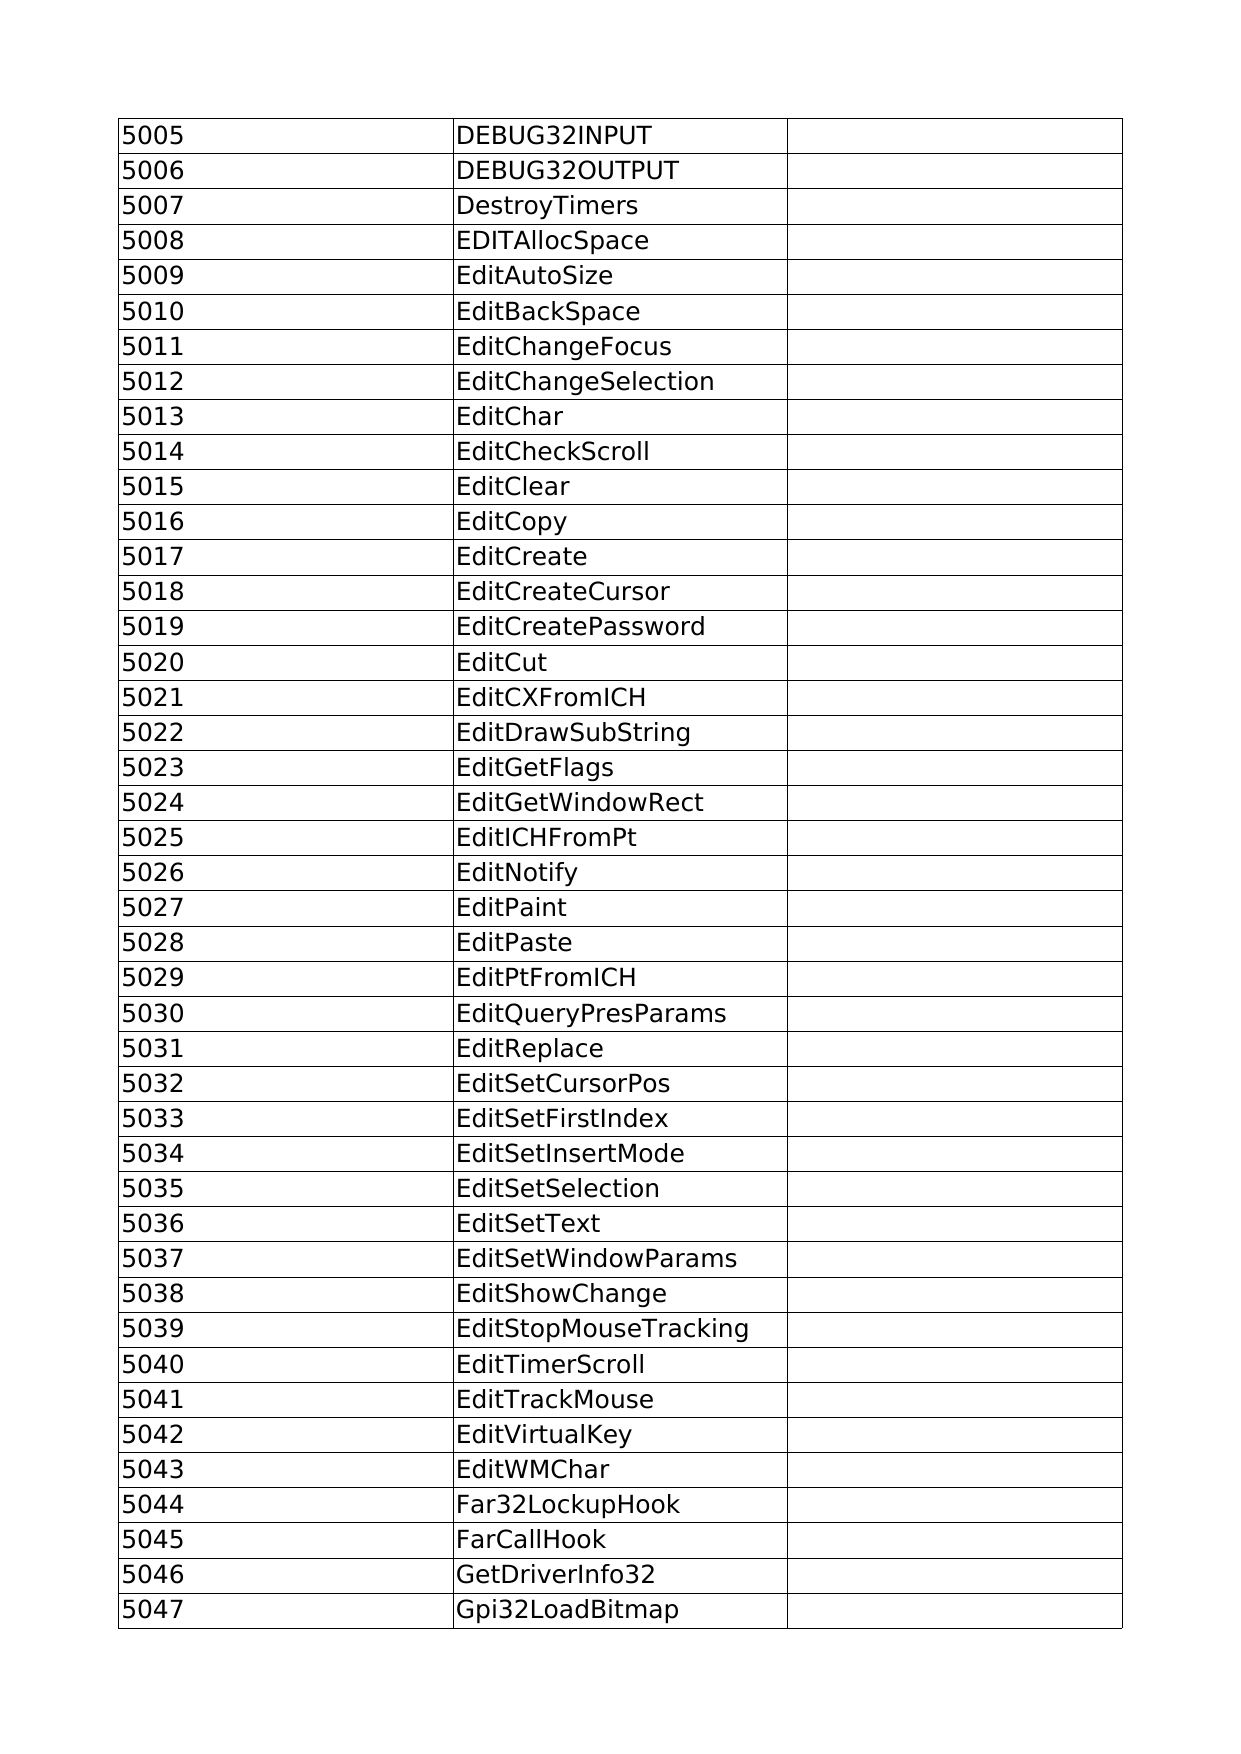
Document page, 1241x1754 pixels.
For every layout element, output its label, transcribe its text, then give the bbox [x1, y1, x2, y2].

table_cell 5038 [119, 1278, 453, 1312]
table_cell 5010 [119, 295, 453, 329]
table_cell 5008 [119, 225, 453, 258]
table_cell [788, 1383, 1122, 1417]
table_cell EditCreate [454, 540, 787, 574]
table_cell EditChar [454, 400, 787, 434]
table_cell 5031 [119, 1032, 453, 1066]
table_cell EditShowChange [454, 1278, 787, 1312]
table_cell EditReplace [454, 1032, 787, 1066]
table_cell Far32LockupHook [454, 1488, 787, 1522]
table_cell [788, 1594, 1122, 1628]
table_cell 5032 [119, 1067, 453, 1101]
table_cell DEBUG32OUTPUT [454, 154, 787, 188]
table_cell [788, 997, 1122, 1031]
table_cell EditPtFromICH [454, 962, 787, 996]
table_cell [788, 1348, 1122, 1382]
table_cell EditICHFromPt [454, 821, 787, 855]
table_cell 5018 [119, 576, 453, 609]
table_cell EditCut [454, 646, 787, 680]
table_cell [788, 1207, 1122, 1241]
table_cell EditSetCursorPos [454, 1067, 787, 1101]
table_cell [788, 576, 1122, 609]
table_cell 5026 [119, 856, 453, 890]
table_cell 5036 [119, 1207, 453, 1241]
table_cell 5021 [119, 681, 453, 715]
table_cell 5047 [119, 1594, 453, 1628]
table_cell EditPaste [454, 927, 787, 961]
table_cell 5033 [119, 1102, 453, 1136]
table_cell 5009 [119, 260, 453, 294]
table_cell EditSetFirstIndex [454, 1102, 787, 1136]
table_cell [788, 856, 1122, 890]
table_cell [788, 400, 1122, 434]
table_cell EditBackSpace [454, 295, 787, 329]
table_cell [788, 646, 1122, 680]
table_cell [788, 540, 1122, 574]
table_cell [788, 1278, 1122, 1312]
table_cell [788, 891, 1122, 926]
table_cell [788, 119, 1122, 153]
table_cell [788, 1137, 1122, 1171]
table_cell [788, 1488, 1122, 1522]
table_cell EditDrawSubString [454, 716, 787, 750]
table_cell 5019 [119, 611, 453, 645]
table_cell [788, 611, 1122, 645]
table_cell [788, 1242, 1122, 1277]
table_cell 5015 [119, 470, 453, 504]
table_cell 5041 [119, 1383, 453, 1417]
table_cell EditQueryPresParams [454, 997, 787, 1031]
table_cell GetDriverInfo32 [454, 1559, 787, 1592]
table_cell EditCreatePassword [454, 611, 787, 645]
table_cell 5030 [119, 997, 453, 1031]
table_cell 5025 [119, 821, 453, 855]
table_cell EditSetInsertMode [454, 1137, 787, 1171]
table_cell EditGetWindowRect [454, 786, 787, 820]
table_cell [788, 435, 1122, 469]
table_cell 5006 [119, 154, 453, 188]
table_cell 5011 [119, 330, 453, 364]
table_cell 5040 [119, 1348, 453, 1382]
table_cell 5027 [119, 891, 453, 926]
table_cell EditChangeFocus [454, 330, 787, 364]
table_cell EditChangeSelection [454, 365, 787, 399]
table_cell [788, 365, 1122, 399]
table_cell EditAutoSize [454, 260, 787, 294]
table_cell 5022 [119, 716, 453, 750]
table_cell [788, 154, 1122, 188]
table_cell [788, 821, 1122, 855]
table_cell [788, 330, 1122, 364]
table_cell DEBUG32INPUT [454, 119, 787, 153]
table_cell Gpi32LoadBitmap [454, 1594, 787, 1628]
table_cell [788, 260, 1122, 294]
table_cell EditSetSelection [454, 1172, 787, 1206]
table_cell [788, 751, 1122, 785]
table_cell [788, 1313, 1122, 1347]
table_cell [788, 1418, 1122, 1452]
table_cell [788, 1453, 1122, 1487]
table_cell [788, 1172, 1122, 1206]
table_cell 5014 [119, 435, 453, 469]
table_cell 5039 [119, 1313, 453, 1347]
table_cell EditCopy [454, 505, 787, 539]
table_cell 5017 [119, 540, 453, 574]
table_cell 5005 [119, 119, 453, 153]
table_cell EditNotify [454, 856, 787, 890]
table_cell DestroyTimers [454, 189, 787, 223]
table_cell 5013 [119, 400, 453, 434]
table_cell EditSetWindowParams [454, 1242, 787, 1277]
table_cell 5020 [119, 646, 453, 680]
table_cell FarCallHook [454, 1523, 787, 1557]
table_cell EditTimerScroll [454, 1348, 787, 1382]
table_cell 5007 [119, 189, 453, 223]
table_cell EditPaint [454, 891, 787, 926]
table_cell [788, 927, 1122, 961]
table_cell EditClear [454, 470, 787, 504]
table_cell 5046 [119, 1559, 453, 1592]
table_cell EditSetText [454, 1207, 787, 1241]
table_cell [788, 1559, 1122, 1592]
table_cell 5037 [119, 1242, 453, 1277]
table_cell EditWMChar [454, 1453, 787, 1487]
table_cell EditCXFromICH [454, 681, 787, 715]
table_cell [788, 716, 1122, 750]
table_cell 5028 [119, 927, 453, 961]
table_cell EditCheckScroll [454, 435, 787, 469]
table_cell [788, 505, 1122, 539]
table_cell 5023 [119, 751, 453, 785]
table_cell [788, 786, 1122, 820]
table_cell EditCreateCursor [454, 576, 787, 609]
table_cell [788, 295, 1122, 329]
table_cell EditStopMouseTracking [454, 1313, 787, 1347]
table_cell 5043 [119, 1453, 453, 1487]
table_cell 5034 [119, 1137, 453, 1171]
table_cell [788, 1032, 1122, 1066]
table_cell 5042 [119, 1418, 453, 1452]
table_cell [788, 1102, 1122, 1136]
table_cell 5035 [119, 1172, 453, 1206]
table_cell 5044 [119, 1488, 453, 1522]
table_cell 5016 [119, 505, 453, 539]
table_cell [788, 681, 1122, 715]
table_cell [788, 225, 1122, 258]
table_cell EditTrackMouse [454, 1383, 787, 1417]
table_cell EditGetFlags [454, 751, 787, 785]
table_cell [788, 189, 1122, 223]
table_cell 5024 [119, 786, 453, 820]
table_cell [788, 470, 1122, 504]
table_cell EDITAllocSpace [454, 225, 787, 258]
table_cell [788, 1523, 1122, 1557]
table_cell 5045 [119, 1523, 453, 1557]
table_cell [788, 962, 1122, 996]
table_cell 5012 [119, 365, 453, 399]
table_cell 5029 [119, 962, 453, 996]
table_cell [788, 1067, 1122, 1101]
table_cell EditVirtualKey [454, 1418, 787, 1452]
